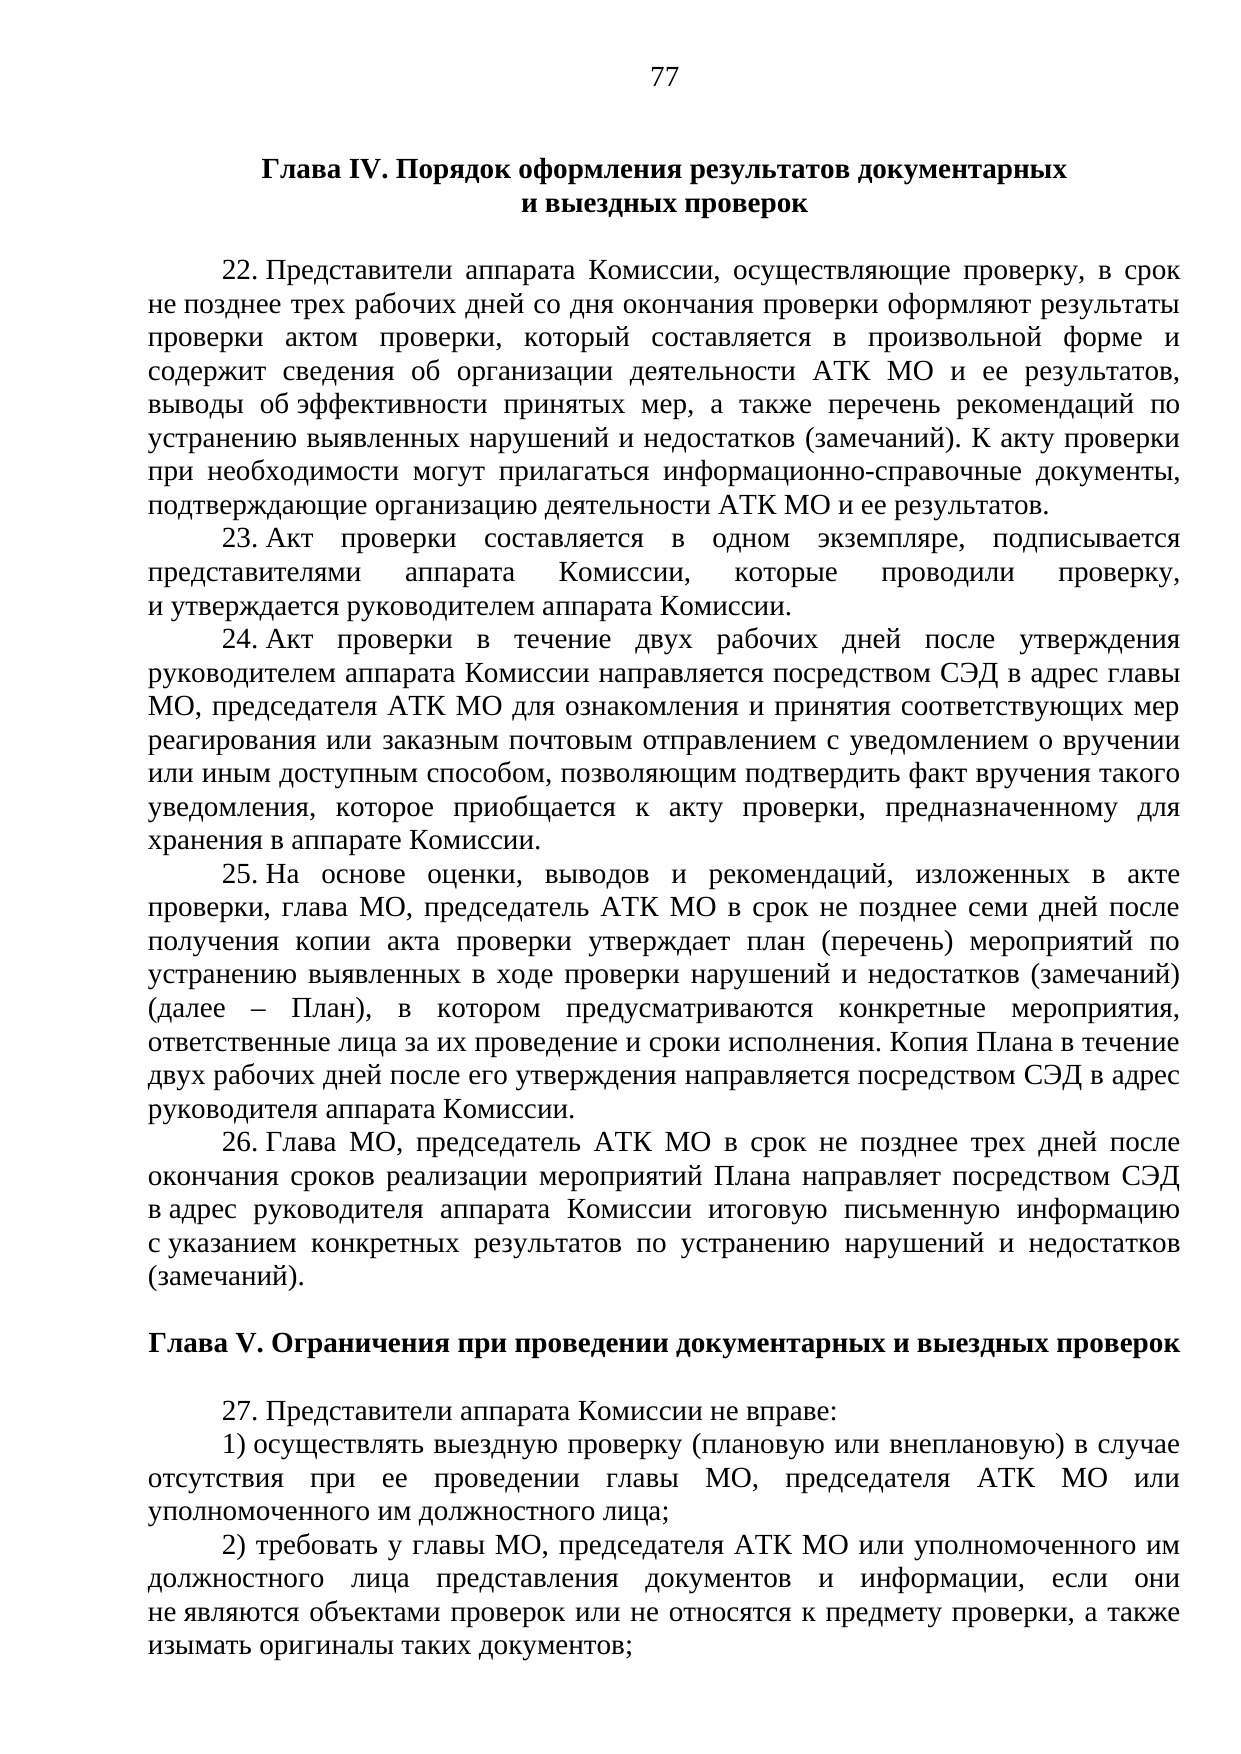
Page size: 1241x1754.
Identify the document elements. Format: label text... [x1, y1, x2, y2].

text и выездных проверок [148, 185, 1181, 219]
text 23. Акт проверки составляется в одном экземпляре, подписывается представителями аппарата Комиссии, которые проводили проверку, и утверждается руководителем аппарата Комиссии. [148, 521, 1181, 621]
text 22. Представители аппарата Комиссии, осуществляющие проверку, в срок не позднее трех рабочих дней со дня окончания проверки оформляют результаты проверки актом проверки, который составляется в произвольной форме и содержит сведения об организации деятельности АТК МО и ее результатов, выводы об эффективности принятых мер, а также перечень рекомендаций по устранению выявленных нарушений и недостатков (замечаний). К акту проверки при необходимости могут прилагаться информационно-справочные документы, подтверждающие организацию деятельности АТК МО и ее результатов. [148, 252, 1181, 521]
text Глава V. Ограничения при проведении документарных и выездных проверок [148, 1326, 1181, 1359]
text 24. Акт проверки в течение двух рабочих дней после утверждения руководителем аппарата Комиссии направляется посредством СЭД в адрес главы МО, председателя АТК МО для ознакомления и принятия соответствующих мер реагирования или заказным почтовым отправлением с уведомлением о вручении или иным доступным способом, позволяющим подтвердить факт вручения такого уведомления, которое приобщается к акту проверки, предназначенному для хранения в аппарате Комиссии. [148, 621, 1181, 856]
text 2) требовать у главы МО, председателя АТК МО или уполномоченного им должностного лица представления документов и информации, если они не являются объектами проверок или не относятся к предмету проверки, а также изымать оригиналы таких документов; [148, 1527, 1181, 1661]
text 26. Глава МО, председатель АТК МО в срок не позднее трех дней после окончания сроков реализации мероприятий Плана направляет посредством СЭД в адрес руководителя аппарата Комиссии итоговую письменную информацию с указанием конкретных результатов по устранению нарушений и недостатков (замечаний). [148, 1124, 1181, 1292]
text Глава IV. Порядок оформления результатов документарных [148, 152, 1181, 185]
text 27. Представители аппарата Комиссии не вправе: [148, 1393, 1181, 1426]
text 25. На основе оценки, выводов и рекомендаций, изложенных в акте проверки, глава МО, председатель АТК МО в срок не позднее семи дней после получения копии акта проверки утверждает план (перечень) мероприятий по устранению выявленных в ходе проверки нарушений и недостатков (замечаний) (далее – План), в котором предусматриваются конкретные мероприятия, ответственные лица за их проведение и сроки исполнения. Копия Плана в течение двух рабочих дней после его утверждения направляется посредством СЭД в адрес руководителя аппарата Комиссии. [148, 856, 1181, 1124]
text 1) осуществлять выездную проверку (плановую или внеплановую) в случае отсутствия при ее проведении главы МО, председателя АТК МО или уполномоченного им должностного лица; [148, 1426, 1181, 1527]
